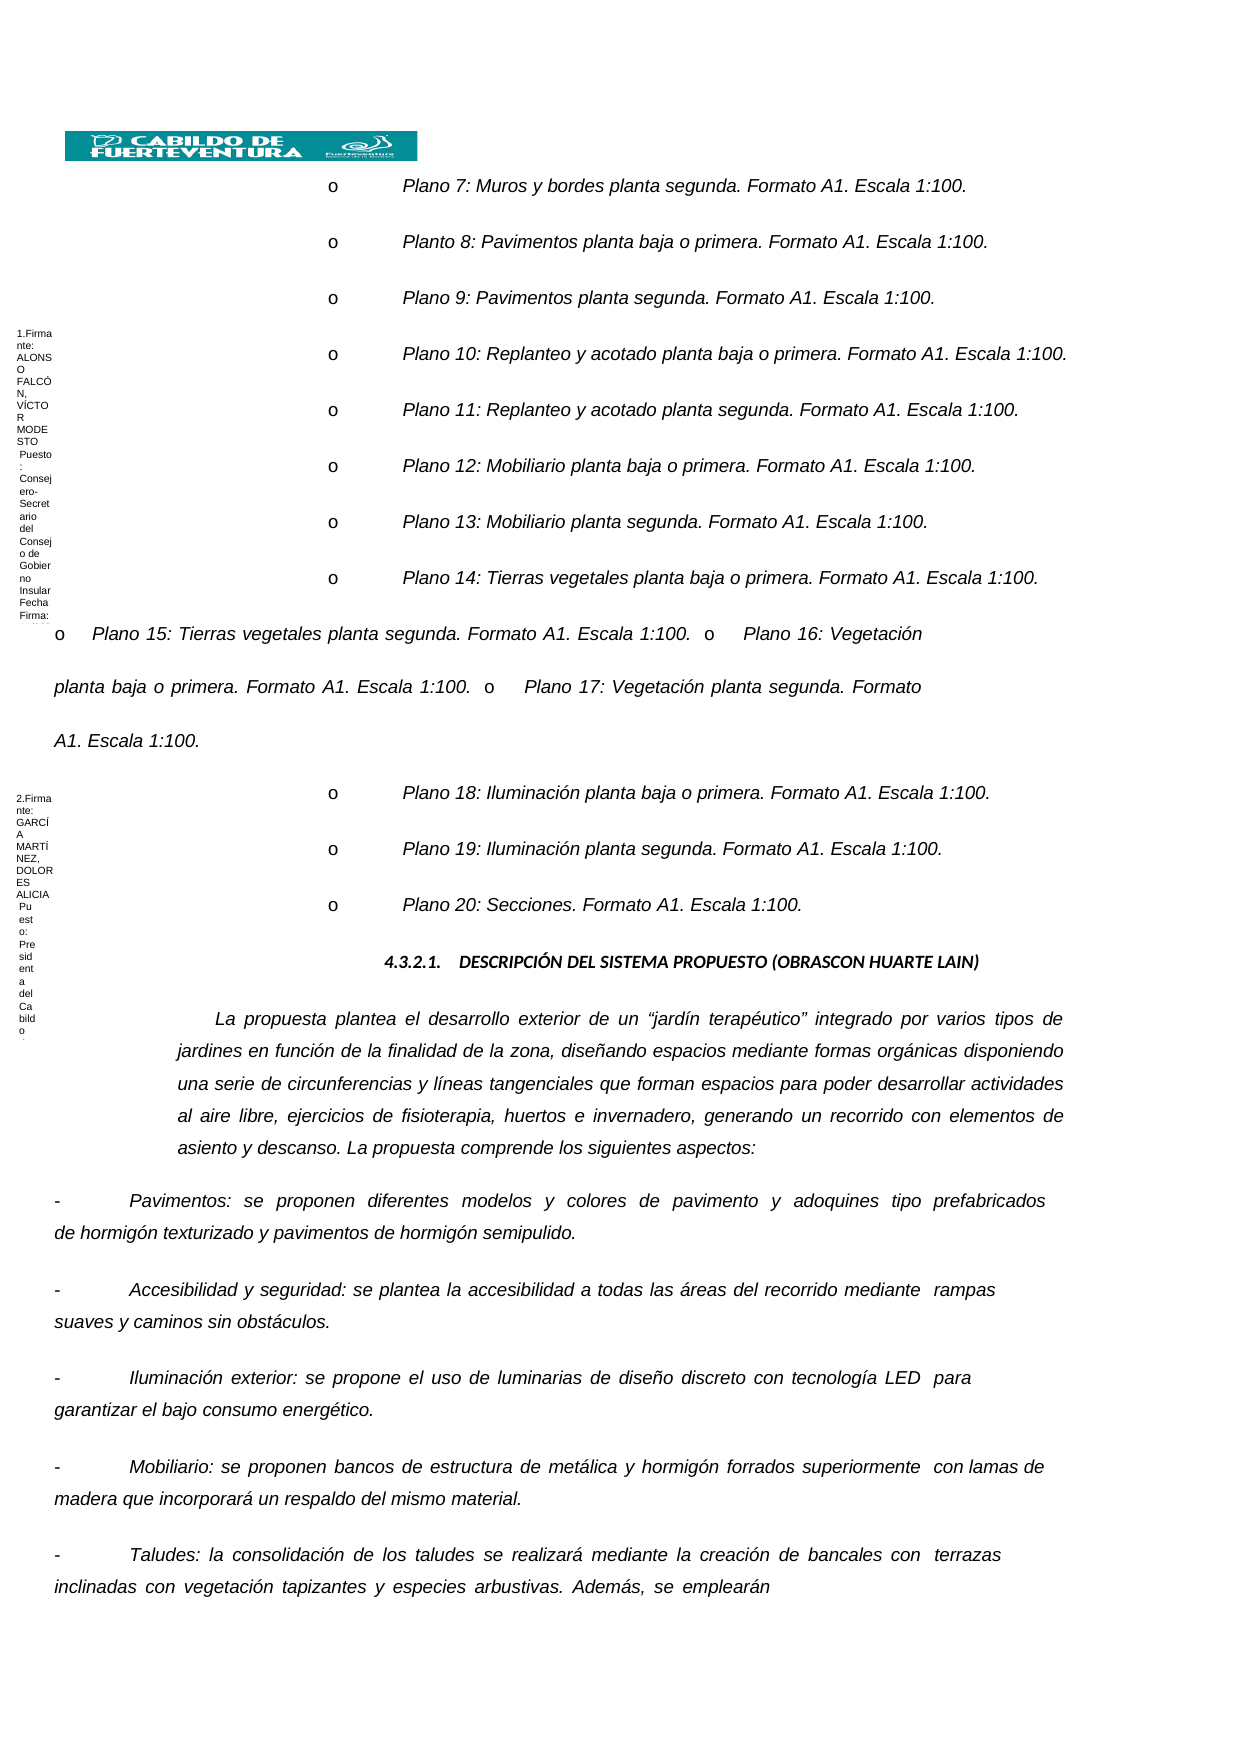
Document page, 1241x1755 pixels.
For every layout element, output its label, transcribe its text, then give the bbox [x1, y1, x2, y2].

list Plano 19: Iluminación planta segunda. Formato A1. Escala 1:100. [327, 838, 1241, 861]
picture [65, 131, 418, 161]
list [14, 791, 53, 1040]
list Puesto: Consejero-Secretario del Consejo de Gobierno Insular Fecha Firma: 11/03/2025 08:29:42 [19, 448, 52, 623]
list 2.Firmante: GARCÍA MARTÍNEZ, DOLORES ALICIA [16, 793, 53, 901]
picture [364, 1710, 984, 1732]
list Plano 11: Replanteo y acotado planta segunda. Formato A1. Escala 1:100. [327, 399, 1241, 422]
list Plano 12: Mobiliario planta baja o primera. Formato A1. Escala 1:100. [327, 455, 1241, 478]
list Mobiliario: se proponen bancos de estructura de metálica y hormigón forrados superiormente con lamas de madera que incorporará un respaldo del mismo material. [54, 1456, 1052, 1509]
list Plano 13: Mobiliario planta segunda. Formato A1. Escala 1:100. [327, 511, 1241, 534]
list Puesto: Presidenta del Cabildo de Fuerteventura Fecha Firma: 11/03/2025 10:35:15 [19, 901, 36, 1040]
list Iluminación exterior: se propone el uso de luminarias de diseño discreto con tecnología LED para garantizar el bajo consumo energético. [54, 1367, 1052, 1421]
list Plano 15: Tierras vegetales planta segunda. Formato A1. Escala 1:100. o Plano 16: Vegetación planta baja o primera. Formato A1. Escala 1:100. o Plano 17: Vegetación planta segunda. Formato A1. Escala 1:100. [54, 623, 922, 751]
text La propuesta plantea el desarrollo exterior de un “jardín terapéutico” integrado por varios tipos de jardines en función de la finalidad de la zona, diseñando espacios mediante formas orgánicas disponiendo una serie de circunferencias y líneas tangenciales que forman espacios para poder desarrollar actividades al aire libre, ejercicios de fisioterapia, huertos e invernadero, generando un recorrido con elementos de asiento y descanso. La propuesta comprende los siguientes aspectos: [177, 1008, 1064, 1158]
list Plano 9: Pavimentos planta segunda. Formato A1. Escala 1:100. [327, 287, 1241, 310]
list 1.Firmante: ALONSO FALCÓN, VÍCTOR MODESTO [17, 328, 54, 448]
list Plano 10: Replanteo y acotado planta baja o primera. Formato A1. Escala 1:100. [327, 343, 1241, 366]
list Plano 18: Iluminación planta baja o primera. Formato A1. Escala 1:100. [327, 782, 1241, 805]
list [14, 327, 54, 623]
list DESCRIPCIÓN DEL SISTEMA PROPUESTO (OBRASCON HUARTE LAIN) [384, 950, 1241, 973]
list Pavimentos: se proponen diferentes modelos y colores de pavimento y adoquines tipo prefabricados de hormigón texturizado y pavimentos de hormigón semipulido. [54, 1190, 1052, 1244]
list Taludes: la consolidación de los taludes se realizará mediante la creación de bancales con terrazas inclinadas con vegetación tapizantes y especies arbustivas. Además, se emplearán [54, 1544, 1052, 1598]
list Planto 8: Pavimentos planta baja o primera. Formato A1. Escala 1:100. [327, 231, 1241, 254]
list Accesibilidad y seguridad: se plantea la accesibilidad a todas las áreas del recorrido mediante rampas suaves y caminos sin obstáculos. [54, 1279, 1052, 1332]
list Plano 7: Muros y bordes planta segunda. Formato A1. Escala 1:100. [327, 175, 1241, 198]
list Plano 20: Secciones. Formato A1. Escala 1:100. [327, 894, 1241, 917]
list Plano 14: Tierras vegetales planta baja o primera. Formato A1. Escala 1:100. [327, 567, 1241, 590]
